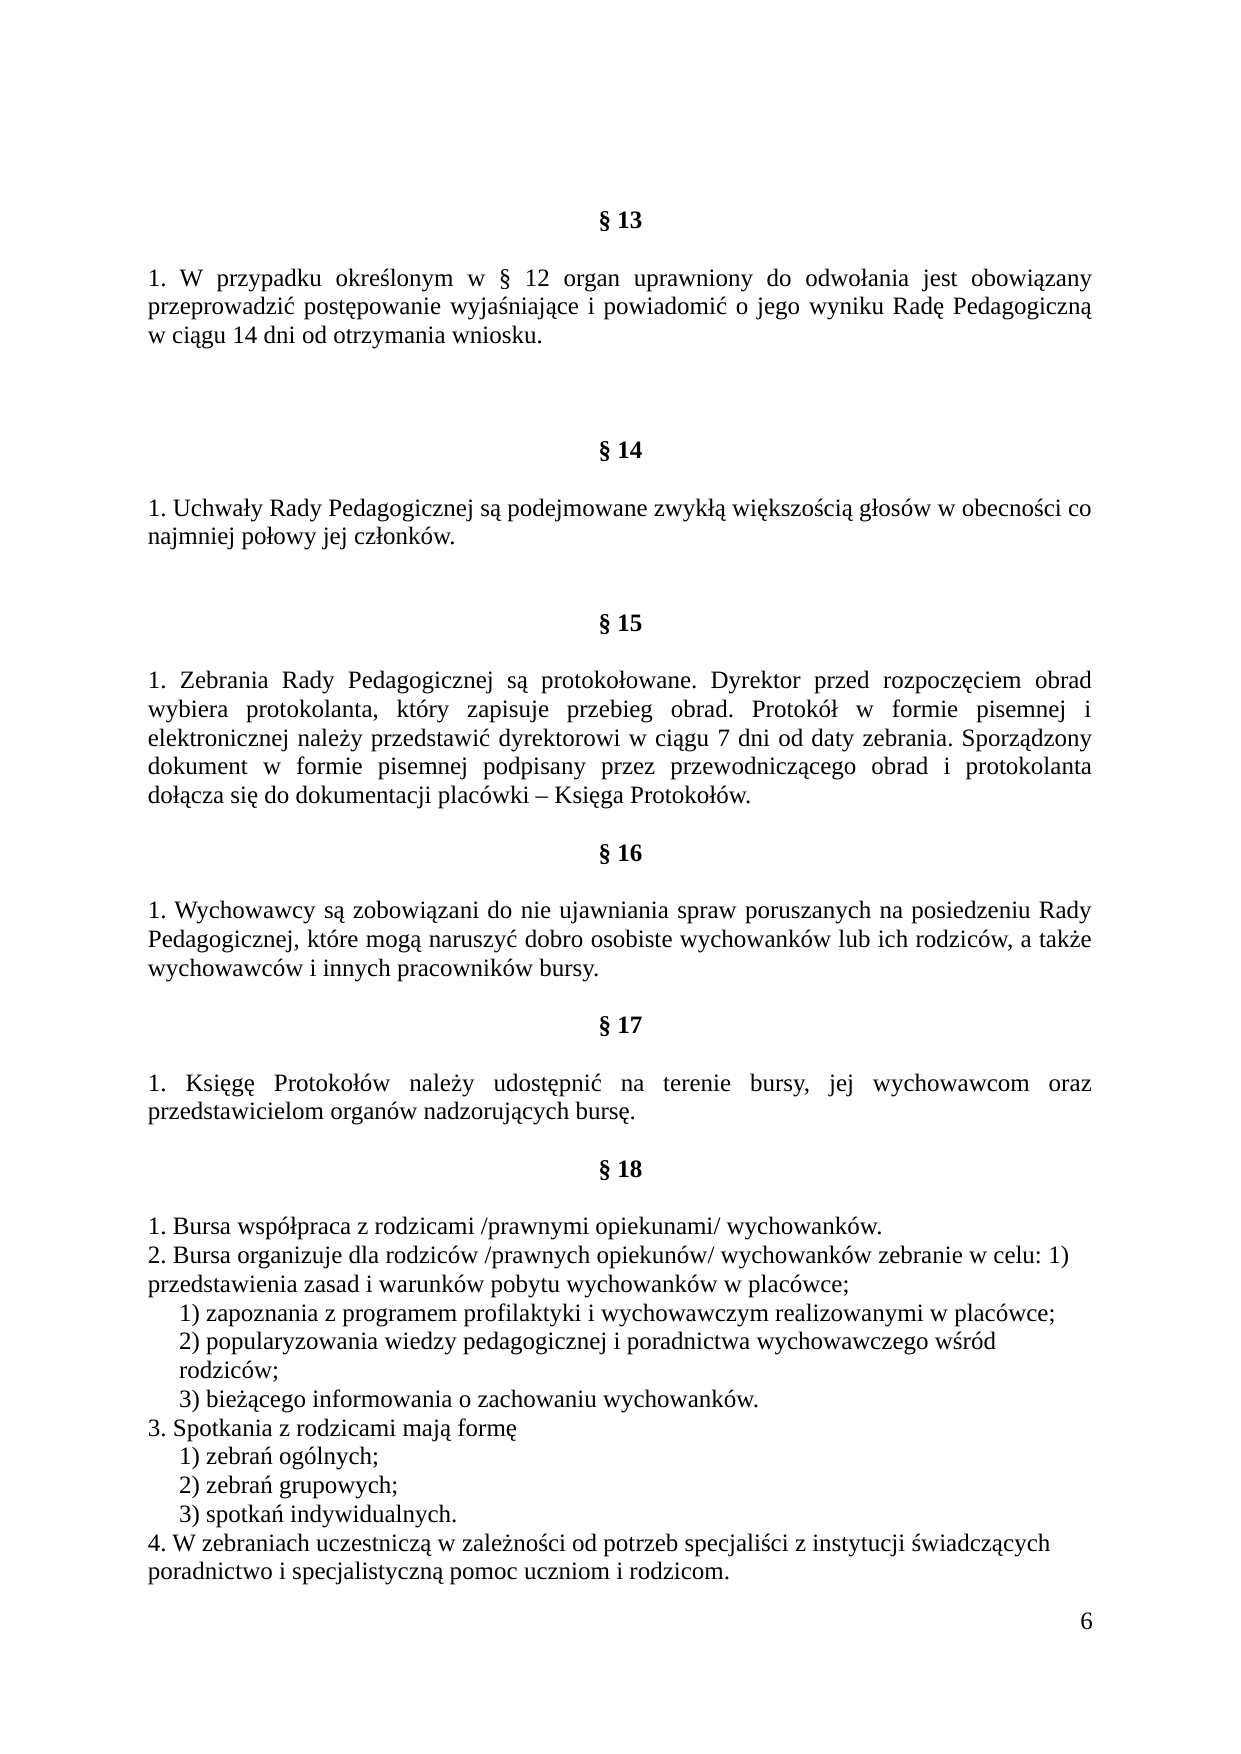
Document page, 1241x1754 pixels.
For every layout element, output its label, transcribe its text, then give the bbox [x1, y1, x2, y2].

text § 16 [148, 838, 1093, 866]
text 1. W przypadku określonym w § 12 organ uprawniony do odwołania jest obowiązany przeprowadzić postępowanie wyjaśniające i powiadomić o jego wyniku Radę Pedagogiczną w ciągu 14 dni od otrzymania wniosku. [148, 263, 1093, 349]
text § 15 [148, 608, 1093, 636]
text rodziców; 3) bieżącego informowania o zachowaniu wychowanków. [148, 1355, 1093, 1413]
text § 18 [148, 1154, 1093, 1183]
text 1. Bursa współpraca z rodzicami /prawnymi opiekunami/ wychowanków. [148, 1211, 1093, 1240]
text 1. Księgę Protokołów należy udostępnić na terenie bursy, jej wychowawcom oraz przedstawicielom organów nadzorujących bursę. [148, 1068, 1093, 1125]
text § 13 [148, 205, 1093, 234]
text 2. Bursa organizuje dla rodziców /prawnych opiekunów/ wychowanków zebranie w celu: 1) przedstawienia zasad i warunków pobytu wychowanków w placówce; 1) zapoznania z programem profilaktyki i wychowawczym realizowanymi w placówce; 2) popularyzowania wiedzy pedagogicznej i poradnictwa wychowawczego wśród [148, 1240, 1093, 1355]
text 3. Spotkania z rodzicami mają formę 1) zebrań ogólnych; 2) zebrań grupowych; 3) spotkań indywidualnych. [148, 1413, 1093, 1528]
text § 17 [148, 1010, 1093, 1039]
text 1. Wychowawcy są zobowiązani do nie ujawniania spraw poruszanych na posiedzeniu Rady Pedagogicznej, które mogą naruszyć dobro osobiste wychowanków lub ich rodziców, a także wychowawców i innych pracowników bursy. [148, 895, 1093, 981]
text 1. Uchwały Rady Pedagogicznej są podejmowane zwykłą większością głosów w obecności co najmniej połowy jej członków. [148, 493, 1093, 550]
text 4. W zebraniach uczestniczą w zależności od potrzeb specjaliści z instytucji świadczących poradnictwo i specjalistyczną pomoc uczniom i rodzicom. [148, 1528, 1093, 1585]
text 1. Zebrania Rady Pedagogicznej są protokołowane. Dyrektor przed rozpoczęciem obrad wybiera protokolanta, który zapisuje przebieg obrad. Protokół w formie pisemnej i elektronicznej należy przedstawić dyrektorowi w ciągu 7 dni od daty zebrania. Sporządzony dokument w formie pisemnej podpisany przez przewodniczącego obrad i protokolanta dołącza się do dokumentacji placówki – Księga Protokołów. [148, 665, 1093, 809]
text § 14 [148, 435, 1093, 464]
